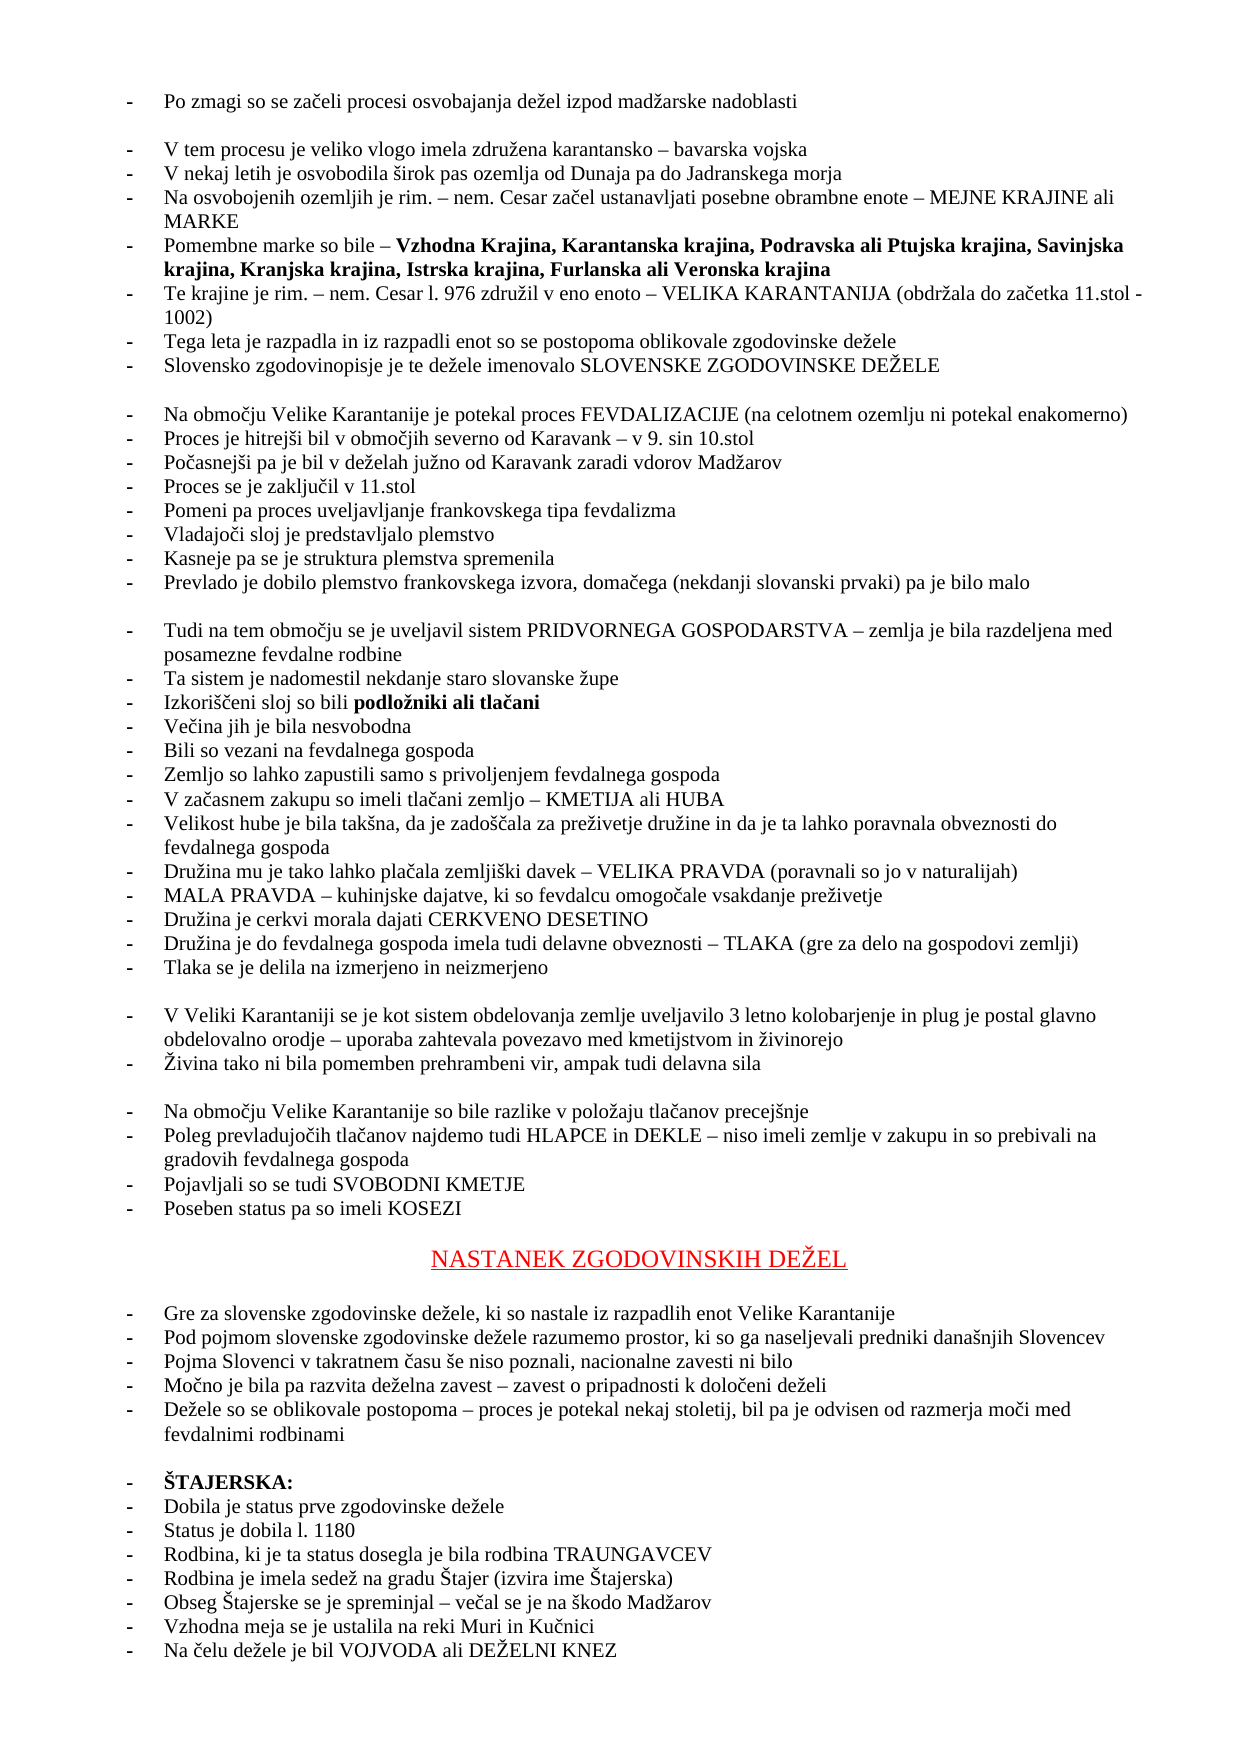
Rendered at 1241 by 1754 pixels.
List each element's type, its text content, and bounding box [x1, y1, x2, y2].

list V začasnem zakupu so imeli tlačani zemljo – KMETIJA ali HUBA [126, 786, 1152, 811]
list ŠTAJERSKA: [126, 1469, 1152, 1494]
list Dobila je status prve zgodovinske dežele [126, 1494, 1152, 1518]
list V nekaj letih je osvobodila širok pas ozemlja od Dunaja pa do Jadranskega morja [126, 161, 1152, 185]
list Prevlado je dobilo plemstvo frankovskega izvora, domačega (nekdanji slovanski prvaki) pa je bilo malo [126, 570, 1152, 594]
list Pomeni pa proces uveljavljanje frankovskega tipa fevdalizma [126, 498, 1152, 522]
list Tlaka se je delila na izmerjeno in neizmerjeno [126, 955, 1152, 979]
list Velikost hube je bila takšna, da je zadoščala za preživetje družine in da je ta lahko poravnala obveznosti do fevdalnega gospoda [126, 811, 1152, 859]
list Tega leta je razpadla in iz razpadli enot so se postopoma oblikovale zgodovinske dežele [126, 329, 1152, 353]
list Po zmagi so se začeli procesi osvobajanja dežel izpod madžarske nadoblasti [126, 89, 1152, 113]
list Gre za slovenske zgodovinske dežele, ki so nastale iz razpadlih enot Velike Karantanije [126, 1301, 1152, 1325]
list Pomembne marke so bile – Vzhodna Krajina, Karantanska krajina, Podravska ali Ptujska krajina, Savinjska krajina, Kranjska krajina, Istrska krajina, Furlanska ali Veronska krajina [126, 233, 1152, 281]
list Proces se je zaključil v 11.stol [126, 474, 1152, 498]
list Poleg prevladujočih tlačanov najdemo tudi HLAPCE in DEKLE – niso imeli zemlje v zakupu in so prebivali na gradovih fevdalnega gospoda [126, 1123, 1152, 1171]
list Vladajoči sloj je predstavljalo plemstvo [126, 522, 1152, 546]
list Na čelu dežele je bil VOJVODA ali DEŽELNI KNEZ [126, 1638, 1152, 1662]
list Rodbina je imela sedež na gradu Štajer (izvira ime Štajerska) [126, 1566, 1152, 1590]
list Družina mu je tako lahko plačala zemljiški davek – VELIKA PRAVDA (poravnali so jo v naturalijah) [126, 859, 1152, 883]
text NASTANEK ZGODOVINSKIH DEŽEL [126, 1244, 1152, 1272]
list V tem procesu je veliko vlogo imela združena karantansko – bavarska vojska [126, 137, 1152, 161]
list Izkoriščeni sloj so bili podložniki ali tlačani [126, 690, 1152, 714]
list Vzhodna meja se je ustalila na reki Muri in Kučnici [126, 1614, 1152, 1638]
list Na območju Velike Karantanije so bile razlike v položaju tlačanov precejšnje [126, 1099, 1152, 1123]
list Slovensko zgodovinopisje je te dežele imenovalo SLOVENSKE ZGODOVINSKE DEŽELE [126, 353, 1152, 377]
list Pojavljali so se tudi SVOBODNI KMETJE [126, 1171, 1152, 1196]
list Status je dobila l. 1180 [126, 1518, 1152, 1542]
list MALA PRAVDA – kuhinjske dajatve, ki so fevdalcu omogočale vsakdanje preživetje [126, 883, 1152, 907]
list Močno je bila pa razvita deželna zavest – zavest o pripadnosti k določeni deželi [126, 1373, 1152, 1397]
list Počasnejši pa je bil v deželah južno od Karavank zaradi vdorov Madžarov [126, 449, 1152, 474]
list Poseben status pa so imeli KOSEZI [126, 1196, 1152, 1219]
list Tudi na tem območju se je uveljavil sistem PRIDVORNEGA GOSPODARSTVA – zemlja je bila razdeljena med posamezne fevdalne rodbine [126, 618, 1152, 666]
list Rodbina, ki je ta status dosegla je bila rodbina TRAUNGAVCEV [126, 1542, 1152, 1566]
list V Veliki Karantaniji se je kot sistem obdelovanja zemlje uveljavilo 3 letno kolobarjenje in plug je postal glavno obdelovalno orodje – uporaba zahtevala povezavo med kmetijstvom in živinorejo [126, 1003, 1152, 1051]
list Te krajine je rim. – nem. Cesar l. 976 združil v eno enoto – VELIKA KARANTANIJA (obdržala do začetka 11.stol -1002) [126, 281, 1152, 329]
list Živina tako ni bila pomemben prehrambeni vir, ampak tudi delavna sila [126, 1051, 1152, 1075]
list Družina je cerkvi morala dajati CERKVENO DESETINO [126, 907, 1152, 931]
list Zemljo so lahko zapustili samo s privoljenjem fevdalnega gospoda [126, 762, 1152, 786]
list Obseg Štajerske se je spreminjal – večal se je na škodo Madžarov [126, 1590, 1152, 1614]
list Kasneje pa se je struktura plemstva spremenila [126, 546, 1152, 570]
list Pod pojmom slovenske zgodovinske dežele razumemo prostor, ki so ga naseljevali predniki današnjih Slovencev [126, 1325, 1152, 1349]
list Na osvobojenih ozemljih je rim. – nem. Cesar začel ustanavljati posebne obrambne enote – MEJNE KRAJINE ali MARKE [126, 185, 1152, 233]
list Družina je do fevdalnega gospoda imela tudi delavne obveznosti – TLAKA (gre za delo na gospodovi zemlji) [126, 931, 1152, 955]
list Dežele so se oblikovale postopoma – proces je potekal nekaj stoletij, bil pa je odvisen od razmerja moči med fevdalnimi rodbinami [126, 1397, 1152, 1446]
list Proces je hitrejši bil v območjih severno od Karavank – v 9. sin 10.stol [126, 426, 1152, 449]
list Pojma Slovenci v takratnem času še niso poznali, nacionalne zavesti ni bilo [126, 1349, 1152, 1373]
list Bili so vezani na fevdalnega gospoda [126, 738, 1152, 762]
list Na območju Velike Karantanije je potekal proces FEVDALIZACIJE (na celotnem ozemlju ni potekal enakomerno) [126, 401, 1152, 426]
list Večina jih je bila nesvobodna [126, 714, 1152, 738]
list Ta sistem je nadomestil nekdanje staro slovanske župe [126, 666, 1152, 690]
